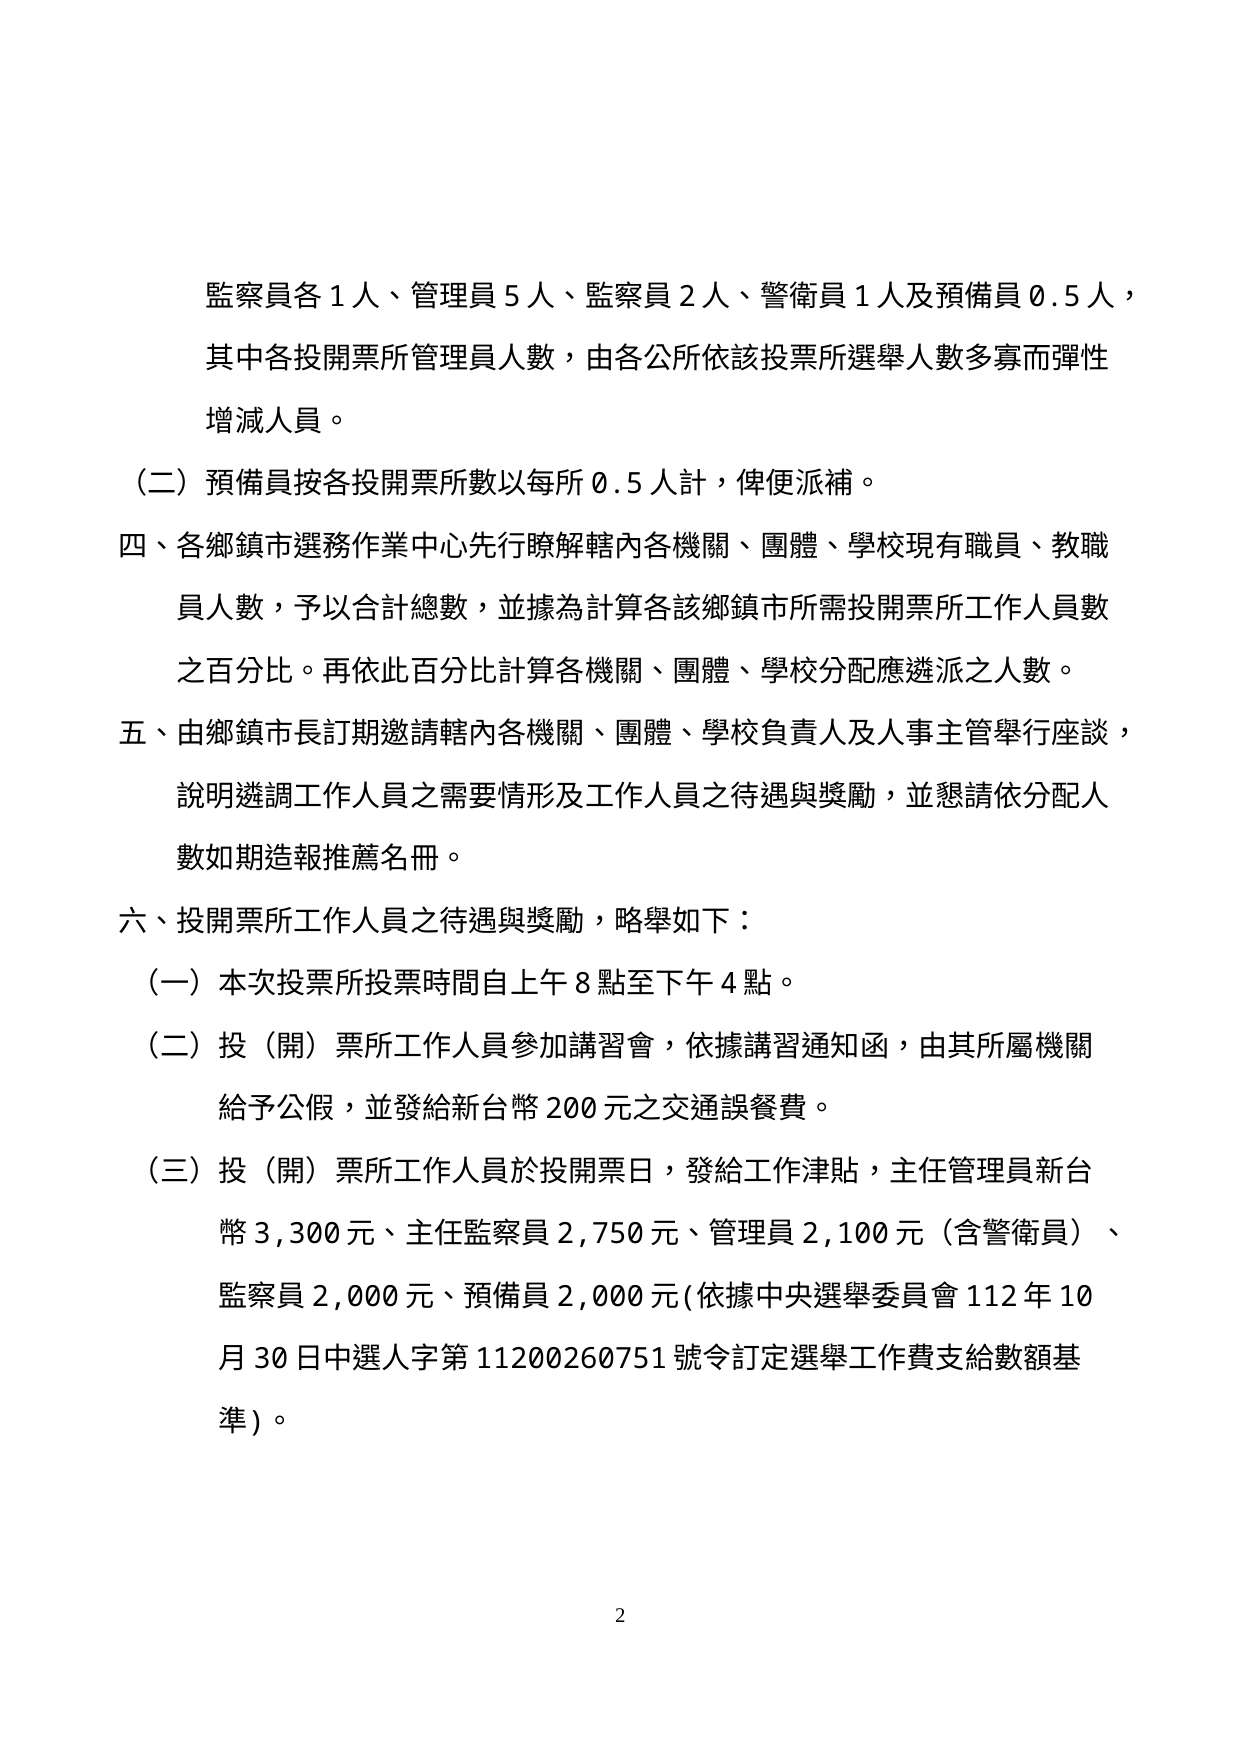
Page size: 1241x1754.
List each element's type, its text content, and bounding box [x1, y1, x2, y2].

text 四、各鄉鎮市選務作業中心先行瞭解轄內各機關、團體、學校現有職員、教職員人數，予以合計總數，並據為計算各該鄉鎮市所需投開票所工作人員數之百分比。再依此百分比計算各機關、團體、學校分配應遴派之人數。 [118, 502, 1122, 689]
text （一）每一投開票所工作人員以配置10.5人為原則，包含主任管理員及主任監察員各1人、管理員5人、監察員2人、警衛員1人及預備員0.5人，其中各投開票所管理員人數，由各公所依該投票所選舉人數多寡而彈性增減人員。 [118, 252, 1122, 439]
text （二）預備員按各投開票所數以每所0.5人計，俾便派補。 [118, 439, 1122, 502]
text （一）本次投票所投票時間自上午8點至下午4點。 [131, 939, 1122, 1002]
text （三）投（開）票所工作人員於投開票日，發給工作津貼，主任管理員新台幣3,300元、主任監察員2,750元、管理員2,100元（含警衛員）、監察員2,000元、預備員2,000元(依據中央選舉委員會112年10月30日中選人字第11200260751號令訂定選舉工作費支給數額基準)。 [131, 1127, 1122, 1439]
text （二）投（開）票所工作人員參加講習會，依據講習通知函，由其所屬機關給予公假，並發給新台幣200元之交通誤餐費。 [131, 1002, 1122, 1127]
text 五、由鄉鎮市長訂期邀請轄內各機關、團體、學校負責人及人事主管舉行座談，說明遴調工作人員之需要情形及工作人員之待遇與獎勵，並懇請依分配人數如期造報推薦名冊。 [118, 689, 1122, 877]
text 六、投開票所工作人員之待遇與獎勵，略舉如下： [118, 877, 1122, 939]
